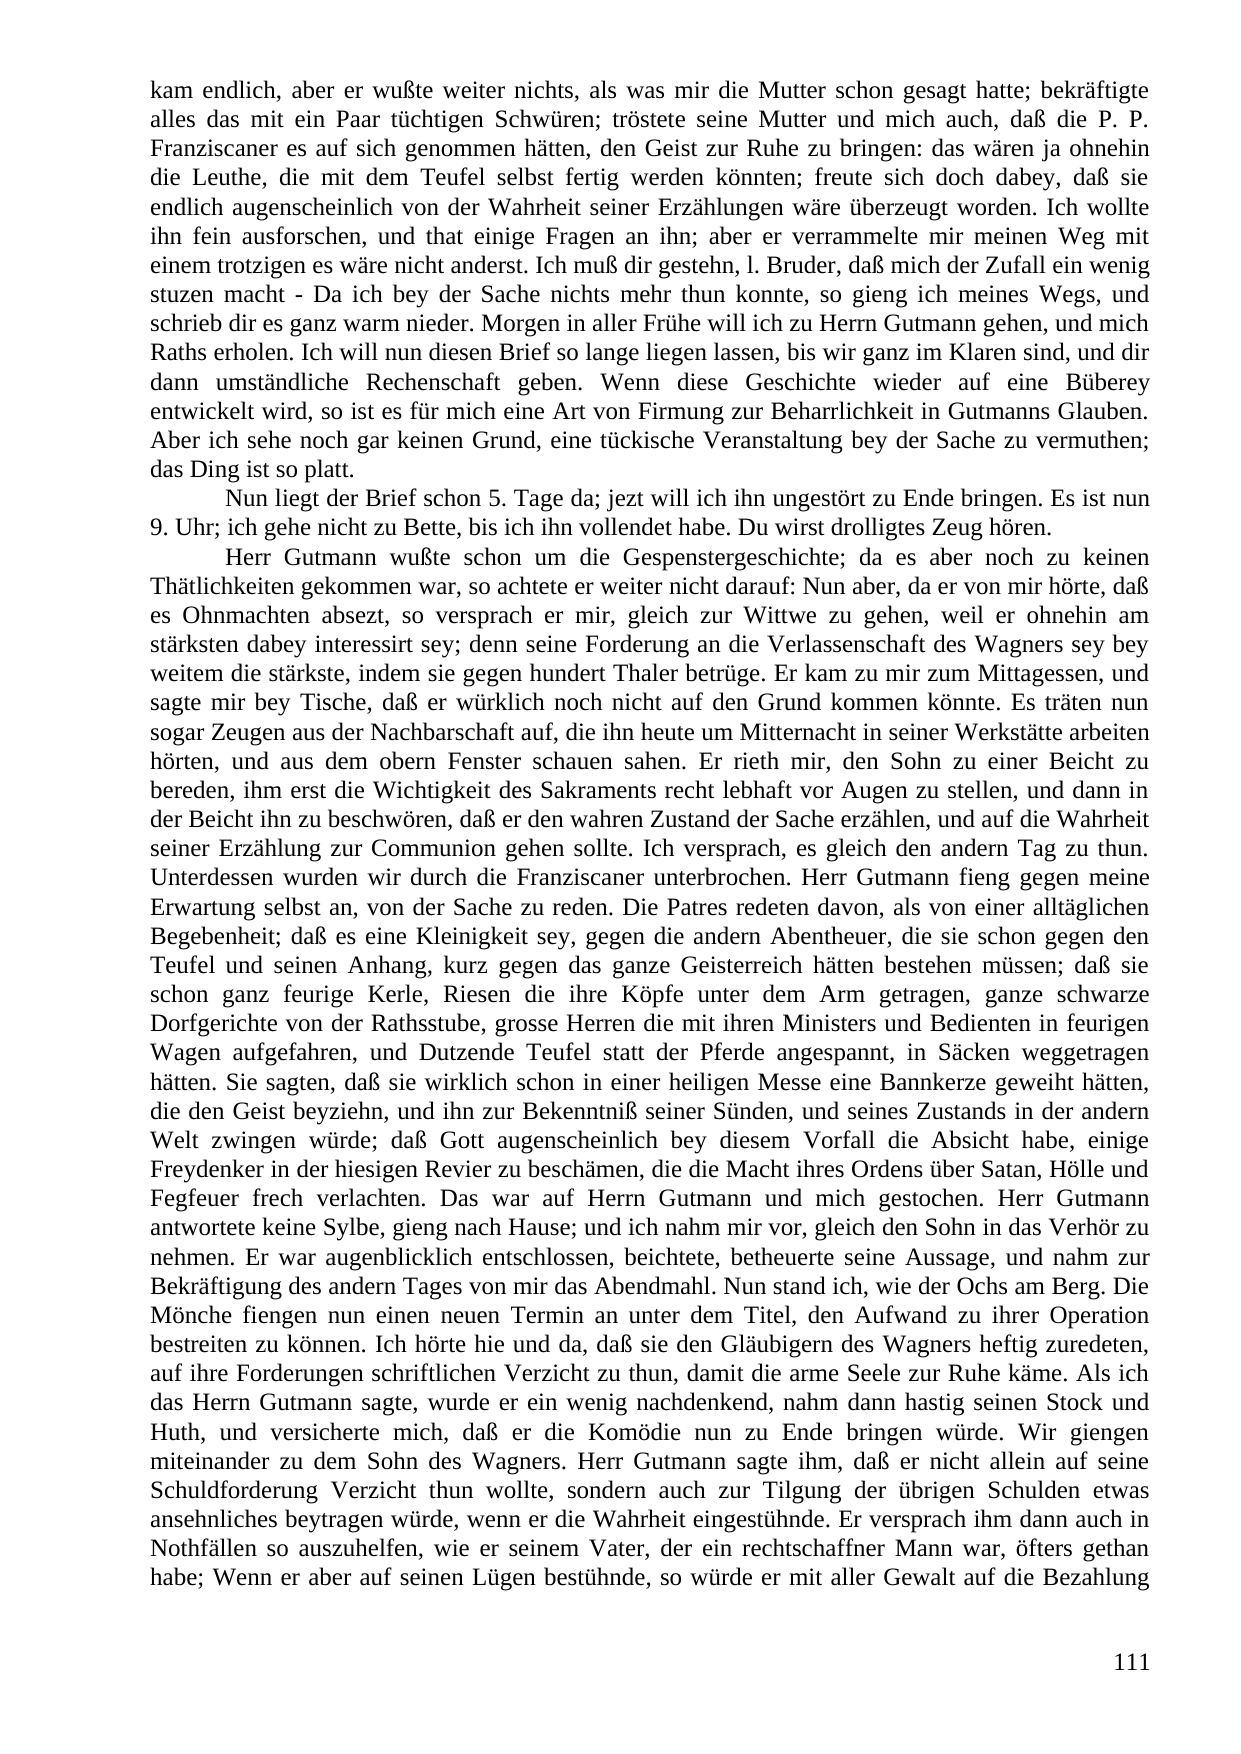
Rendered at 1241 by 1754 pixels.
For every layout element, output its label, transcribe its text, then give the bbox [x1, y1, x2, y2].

text Nun liegt der Brief schon 5. Tage da; jezt will ich ihn ungestört zu Ende bringen. Es ist nun 9. Uhr; ich gehe nicht zu Bette, bis ich ihn vollendet habe. Du wirst drolligtes Zeug hören. [150, 483, 1151, 541]
text kam endlich, aber er wußte weiter nichts, als was mir die Mutter schon gesagt hatte; bekräftigte alles das mit ein Paar tüchtigen Schwüren; tröstete seine Mutter und mich auch, daß die P. P. Franziscaner es auf sich genommen hätten, den Geist zur Ruhe zu bringen: das wären ja ohnehin die Leuthe, die mit dem Teufel selbst fertig werden könnten; freute sich doch dabey, daß sie endlich augenscheinlich von der Wahrheit seiner Erzählungen wäre überzeugt worden. Ich wollte ihn fein ausforschen, und that einige Fragen an ihn; aber er verrammelte mir meinen Weg mit einem trotzigen es wäre nicht anderst. Ich muß dir gestehn, l. Bruder, daß mich der Zufall ein wenig stuzen macht - Da ich bey der Sache nichts mehr thun konnte, so gieng ich meines Wegs, und schrieb dir es ganz warm nieder. Morgen in aller Frühe will ich zu Herrn Gutmann gehen, und mich Raths erholen. Ich will nun diesen Brief so lange liegen lassen, bis wir ganz im Klaren sind, und dir dann umständliche Rechenschaft geben. Wenn diese Geschichte wieder auf eine Büberey entwickelt wird, so ist es für mich eine Art von Firmung zur Beharrlichkeit in Gutmanns Glauben. Aber ich sehe noch gar keinen Grund, eine tückische Veranstaltung bey der Sache zu vermuthen; das Ding ist so platt. [150, 75, 1151, 483]
text Herr Gutmann wußte schon um die Gespenstergeschichte; da es aber noch zu keinen Thätlichkeiten gekommen war, so achtete er weiter nicht darauf: Nun aber, da er von mir hörte, daß es Ohnmachten absezt, so versprach er mir, gleich zur Wittwe zu gehen, weil er ohnehin am stärksten dabey interessirt sey; denn seine Forderung an die Verlassenschaft des Wagners sey bey weitem die stärkste, indem sie gegen hundert Thaler betrüge. Er kam zu mir zum Mittagessen, und sagte mir bey Tische, daß er würklich noch nicht auf den Grund kommen könnte. Es träten nun sogar Zeugen aus der Nachbarschaft auf, die ihn heute um Mitternacht in seiner Werkstätte arbeiten hörten, und aus dem obern Fenster schauen sahen. Er rieth mir, den Sohn zu einer Beicht zu bereden, ihm erst die Wichtigkeit des Sakraments recht lebhaft vor Augen zu stellen, und dann in der Beicht ihn zu beschwören, daß er den wahren Zustand der Sache erzählen, und auf die Wahrheit seiner Erzählung zur Communion gehen sollte. Ich versprach, es gleich den andern Tag zu thun. Unterdessen wurden wir durch die Franziscaner unterbrochen. Herr Gutmann fieng gegen meine Erwartung selbst an, von der Sache zu reden. Die Patres redeten davon, als von einer alltäglichen Begebenheit; daß es eine Kleinigkeit sey, gegen die andern Abentheuer, die sie schon gegen den Teufel und seinen Anhang, kurz gegen das ganze Geisterreich hätten bestehen müssen; daß sie schon ganz feurige Kerle, Riesen die ihre Köpfe unter dem Arm getragen, ganze schwarze Dorfgerichte von der Rathsstube, grosse Herren die mit ihren Ministers und Bedienten in feurigen Wagen aufgefahren, und Dutzende Teufel statt der Pferde angespannt, in Säcken weggetragen hätten. Sie sagten, daß sie wirklich schon in einer heiligen Messe eine Bannkerze geweiht hätten, die den Geist beyziehn, und ihn zur Bekenntniß seiner Sünden, und seines Zustands in der andern Welt zwingen würde; daß Gott augenscheinlich bey diesem Vorfall die Absicht habe, einige Freydenker in der hiesigen Revier zu beschämen, die die Macht ihres Ordens über Satan, Hölle und Fegfeuer frech verlachten. Das war auf Herrn Gutmann und mich gestochen. Herr Gutmann antwortete keine Sylbe, gieng nach Hause; und ich nahm mir vor, gleich den Sohn in das Verhör zu nehmen. Er war augenblicklich entschlossen, beichtete, betheuerte seine Aussage, und nahm zur Bekräftigung des andern Tages von mir das Abendmahl. Nun stand ich, wie der Ochs am Berg. Die Mönche fiengen nun einen neuen Termin an unter dem Titel, den Aufwand zu ihrer Operation bestreiten zu können. Ich hörte hie und da, daß sie den Gläubigern des Wagners heftig zuredeten, auf ihre Forderungen schriftlichen Verzicht zu thun, damit die arme Seele zur Ruhe käme. Als ich das Herrn Gutmann sagte, wurde er ein wenig nachdenkend, nahm dann hastig seinen Stock und Huth, und versicherte mich, daß er die Komödie nun zu Ende bringen würde. Wir giengen miteinander zu dem Sohn des Wagners. Herr Gutmann sagte ihm, daß er nicht allein auf seine Schuldforderung Verzicht thun wollte, sondern auch zur Tilgung der übrigen Schulden etwas ansehnliches beytragen würde, wenn er die Wahrheit eingestühnde. Er versprach ihm dann auch in Nothfällen so auszuhelfen, wie er seinem Vater, der ein rechtschaffner Mann war, öfters gethan habe; Wenn er aber auf seinen Lügen bestühnde, so würde er mit aller Gewalt auf die Bezahlung [150, 541, 1151, 1591]
